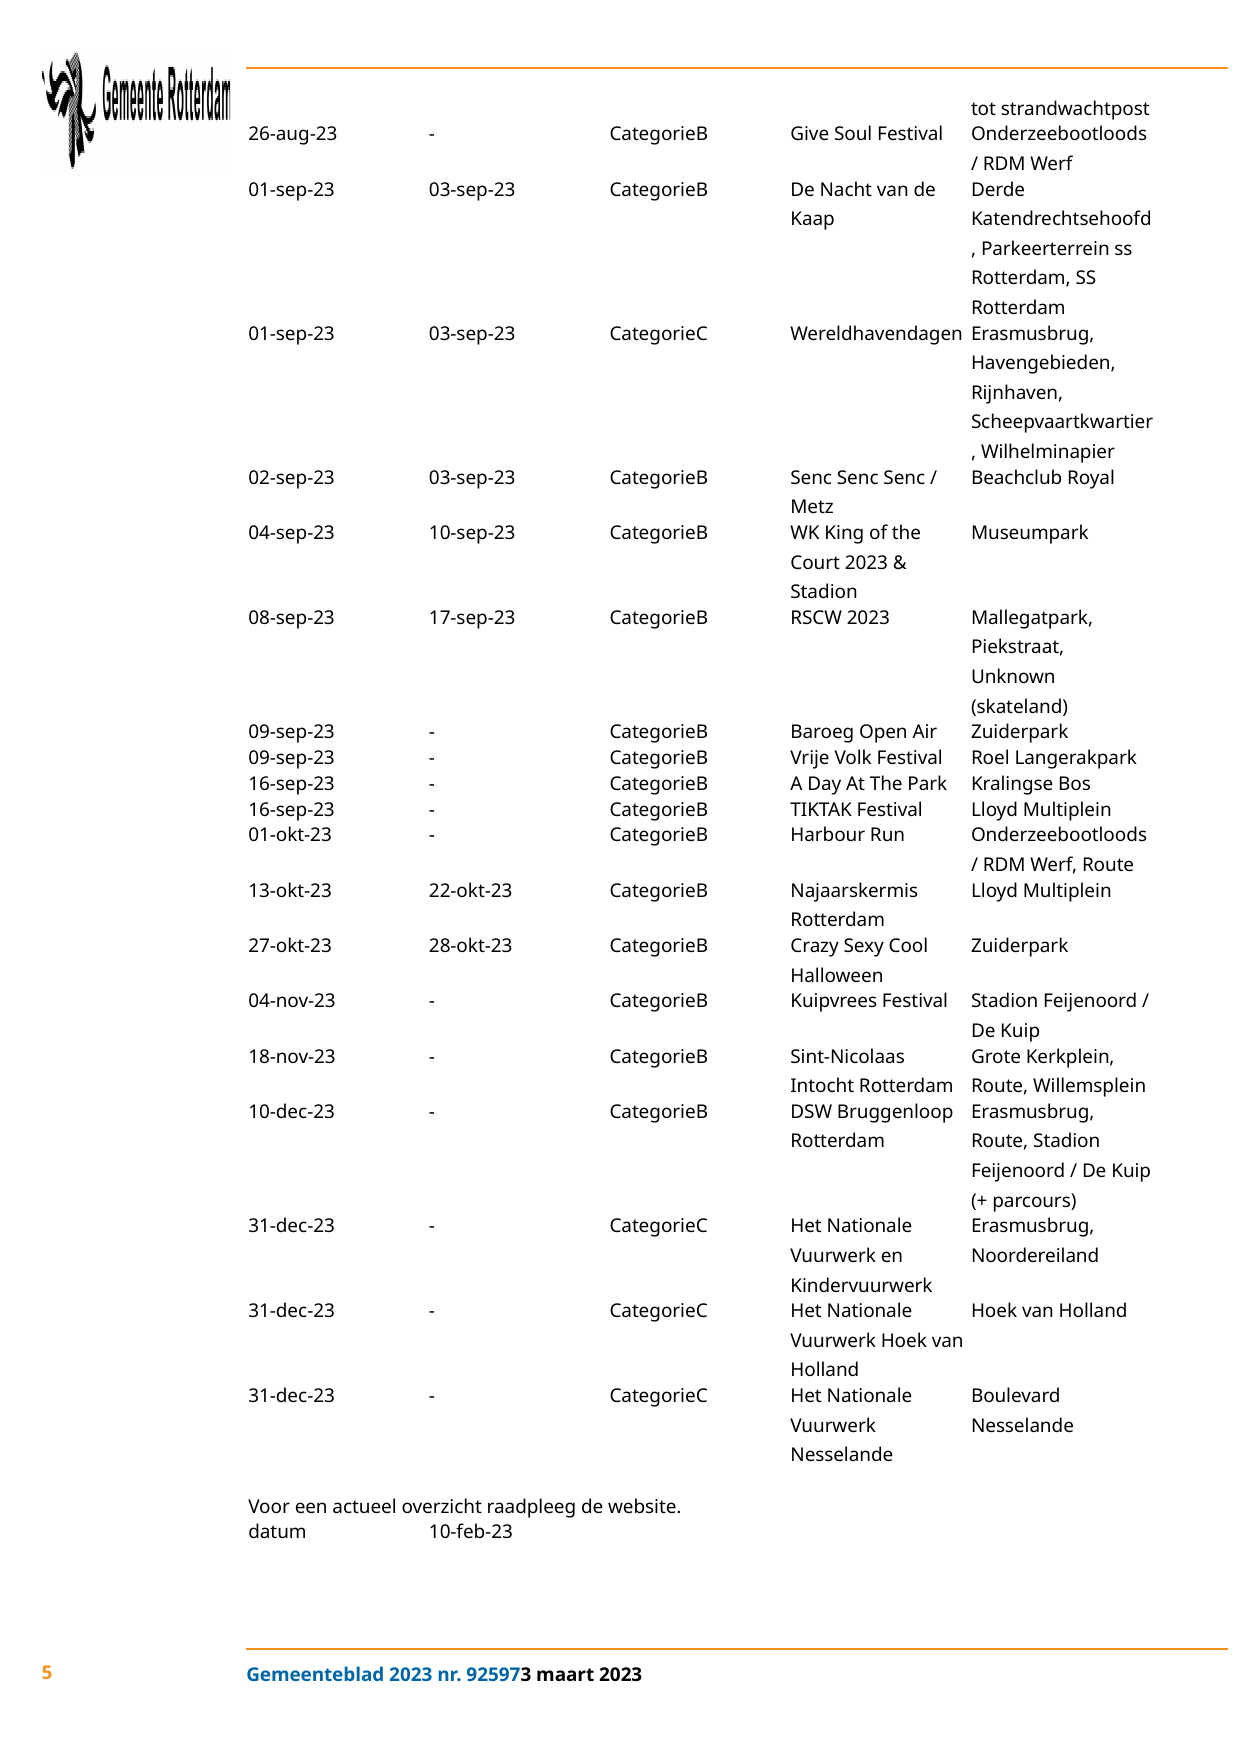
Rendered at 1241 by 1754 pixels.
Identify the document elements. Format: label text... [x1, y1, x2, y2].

table_cell CategorieB [609, 1043, 790, 1098]
table_cell Sint-Nicolaas Intocht Rotterdam [790, 1043, 971, 1098]
table_cell Zuiderpark [971, 719, 1152, 744]
table_cell Najaarskermis Rotterdam [790, 877, 971, 932]
table_cell 09-sep-23 [248, 719, 429, 744]
table_cell 04-nov-23 [248, 988, 429, 1043]
table_cell 03-sep-23 [429, 320, 609, 464]
table_cell Museumpark [971, 519, 1152, 604]
table_cell 31-dec-23 [248, 1383, 429, 1467]
table_cell - [429, 1043, 609, 1098]
table_cell CategorieB [609, 121, 790, 176]
table_cell Senc Senc Senc / Metz [790, 464, 971, 519]
table_cell - [429, 796, 609, 822]
table_cell 10-dec-23 [248, 1098, 429, 1213]
table_cell Boulevard Nesselande [971, 1383, 1152, 1467]
table_cell - [429, 822, 609, 877]
table_cell - [429, 719, 609, 744]
table_cell Het Nationale Vuurwerk en Kindervuurwerk [790, 1213, 971, 1297]
table_cell - [429, 744, 609, 770]
table_cell 10-feb-23 [429, 1519, 609, 1544]
table_cell DSW Bruggenloop Rotterdam [790, 1098, 971, 1213]
table_cell CategorieC [609, 1213, 790, 1297]
table_cell - [429, 121, 609, 176]
table_cell Kralingse Bos [971, 770, 1152, 796]
table_cell CategorieB [609, 464, 790, 519]
table_cell CategorieC [609, 320, 790, 464]
table_cell 16-sep-23 [248, 796, 429, 822]
table_cell Vrije Volk Festival [790, 744, 971, 770]
table_cell 01-sep-23 [248, 320, 429, 464]
table_cell [790, 1467, 971, 1493]
table_cell Onderzeebootloods / RDM Werf, Route [971, 822, 1152, 877]
table_cell Grote Kerkplein, Route, Willemsplein [971, 1043, 1152, 1098]
table_cell [429, 1467, 609, 1493]
table_cell Erasmusbrug, Route, Stadion Feijenoord / De Kuip (+ parcours) [971, 1098, 1152, 1213]
table_cell WK King of the Court 2023 & Stadion [790, 519, 971, 604]
table_cell CategorieB [609, 744, 790, 770]
table_cell CategorieB [609, 770, 790, 796]
table_cell - [429, 988, 609, 1043]
table_cell tot strandwachtpost [971, 95, 1152, 121]
table_cell [609, 1519, 790, 1544]
table_cell Give Soul Festival [790, 121, 971, 176]
table_cell CategorieC [609, 1383, 790, 1467]
table_cell Kuipvrees Festival [790, 988, 971, 1043]
table_cell [971, 1519, 1152, 1544]
table_cell 16-sep-23 [248, 770, 429, 796]
table_cell [609, 95, 790, 121]
table_cell 01-sep-23 [248, 176, 429, 320]
table_cell 10-sep-23 [429, 519, 609, 604]
table_cell 04-sep-23 [248, 519, 429, 604]
table_cell 09-sep-23 [248, 744, 429, 770]
table_cell Het Nationale Vuurwerk Nesselande [790, 1383, 971, 1467]
table_cell Mallegatpark, Piekstraat, Unknown (skateland) [971, 604, 1152, 719]
table_cell A Day At The Park [790, 770, 971, 796]
table_cell CategorieB [609, 822, 790, 877]
table_cell [429, 95, 609, 121]
table_cell 18-nov-23 [248, 1043, 429, 1098]
table_cell Voor een actueel overzicht raadpleeg de website. [248, 1493, 971, 1519]
table_cell RSCW 2023 [790, 604, 971, 719]
table_cell CategorieB [609, 932, 790, 987]
table_cell CategorieB [609, 988, 790, 1043]
table_cell Beachclub Royal [971, 464, 1152, 519]
table_cell 02-sep-23 [248, 464, 429, 519]
table_cell 01-okt-23 [248, 822, 429, 877]
table_cell - [429, 770, 609, 796]
table_cell CategorieB [609, 604, 790, 719]
table_cell Hoek van Holland [971, 1298, 1152, 1382]
table_cell [248, 1467, 429, 1493]
table_cell 08-sep-23 [248, 604, 429, 719]
table_cell 03-sep-23 [429, 176, 609, 320]
table_cell 27-okt-23 [248, 932, 429, 987]
table_cell Erasmusbrug, Noordereiland [971, 1213, 1152, 1297]
table_cell CategorieB [609, 719, 790, 744]
table_cell 28-okt-23 [429, 932, 609, 987]
table_cell Zuiderpark [971, 932, 1152, 987]
table_cell CategorieB [609, 1098, 790, 1213]
table_cell Onderzeebootloods / RDM Werf [971, 121, 1152, 176]
table_cell [790, 1519, 971, 1544]
table_cell CategorieB [609, 877, 790, 932]
table_cell 03-sep-23 [429, 464, 609, 519]
table_cell 22-okt-23 [429, 877, 609, 932]
table_cell - [429, 1383, 609, 1467]
table_cell Derde Katendrechtsehoofd, Parkeerterrein ss Rotterdam, SS Rotterdam [971, 176, 1152, 320]
table_cell Erasmusbrug, Havengebieden, Rijnhaven, Scheepvaartkwartier, Wilhelminapier [971, 320, 1152, 464]
table_cell De Nacht van de Kaap [790, 176, 971, 320]
table_cell 31-dec-23 [248, 1213, 429, 1297]
table_cell 31-dec-23 [248, 1298, 429, 1382]
table_cell - [429, 1098, 609, 1213]
table_cell Harbour Run [790, 822, 971, 877]
picture [41, 47, 231, 172]
table_cell Crazy Sexy Cool Halloween [790, 932, 971, 987]
table_cell 17-sep-23 [429, 604, 609, 719]
table_cell datum [248, 1519, 429, 1544]
table_cell Baroeg Open Air [790, 719, 971, 744]
table_cell CategorieC [609, 1298, 790, 1382]
table_cell CategorieB [609, 519, 790, 604]
table_cell TIKTAK Festival [790, 796, 971, 822]
table_cell 13-okt-23 [248, 877, 429, 932]
table_cell [790, 95, 971, 121]
table_cell [248, 95, 429, 121]
table_cell 26-aug-23 [248, 121, 429, 176]
table_cell Het Nationale Vuurwerk Hoek van Holland [790, 1298, 971, 1382]
table_cell [971, 1467, 1152, 1493]
table_cell [971, 1493, 1152, 1519]
table_cell Lloyd Multiplein [971, 877, 1152, 932]
table_cell Roel Langerakpark [971, 744, 1152, 770]
table_cell - [429, 1213, 609, 1297]
table_cell Stadion Feijenoord / De Kuip [971, 988, 1152, 1043]
table_cell - [429, 1298, 609, 1382]
table_cell [609, 1467, 790, 1493]
table_cell CategorieB [609, 796, 790, 822]
table_cell CategorieB [609, 176, 790, 320]
table_cell Wereldhavendagen [790, 320, 971, 464]
table_cell Lloyd Multiplein [971, 796, 1152, 822]
